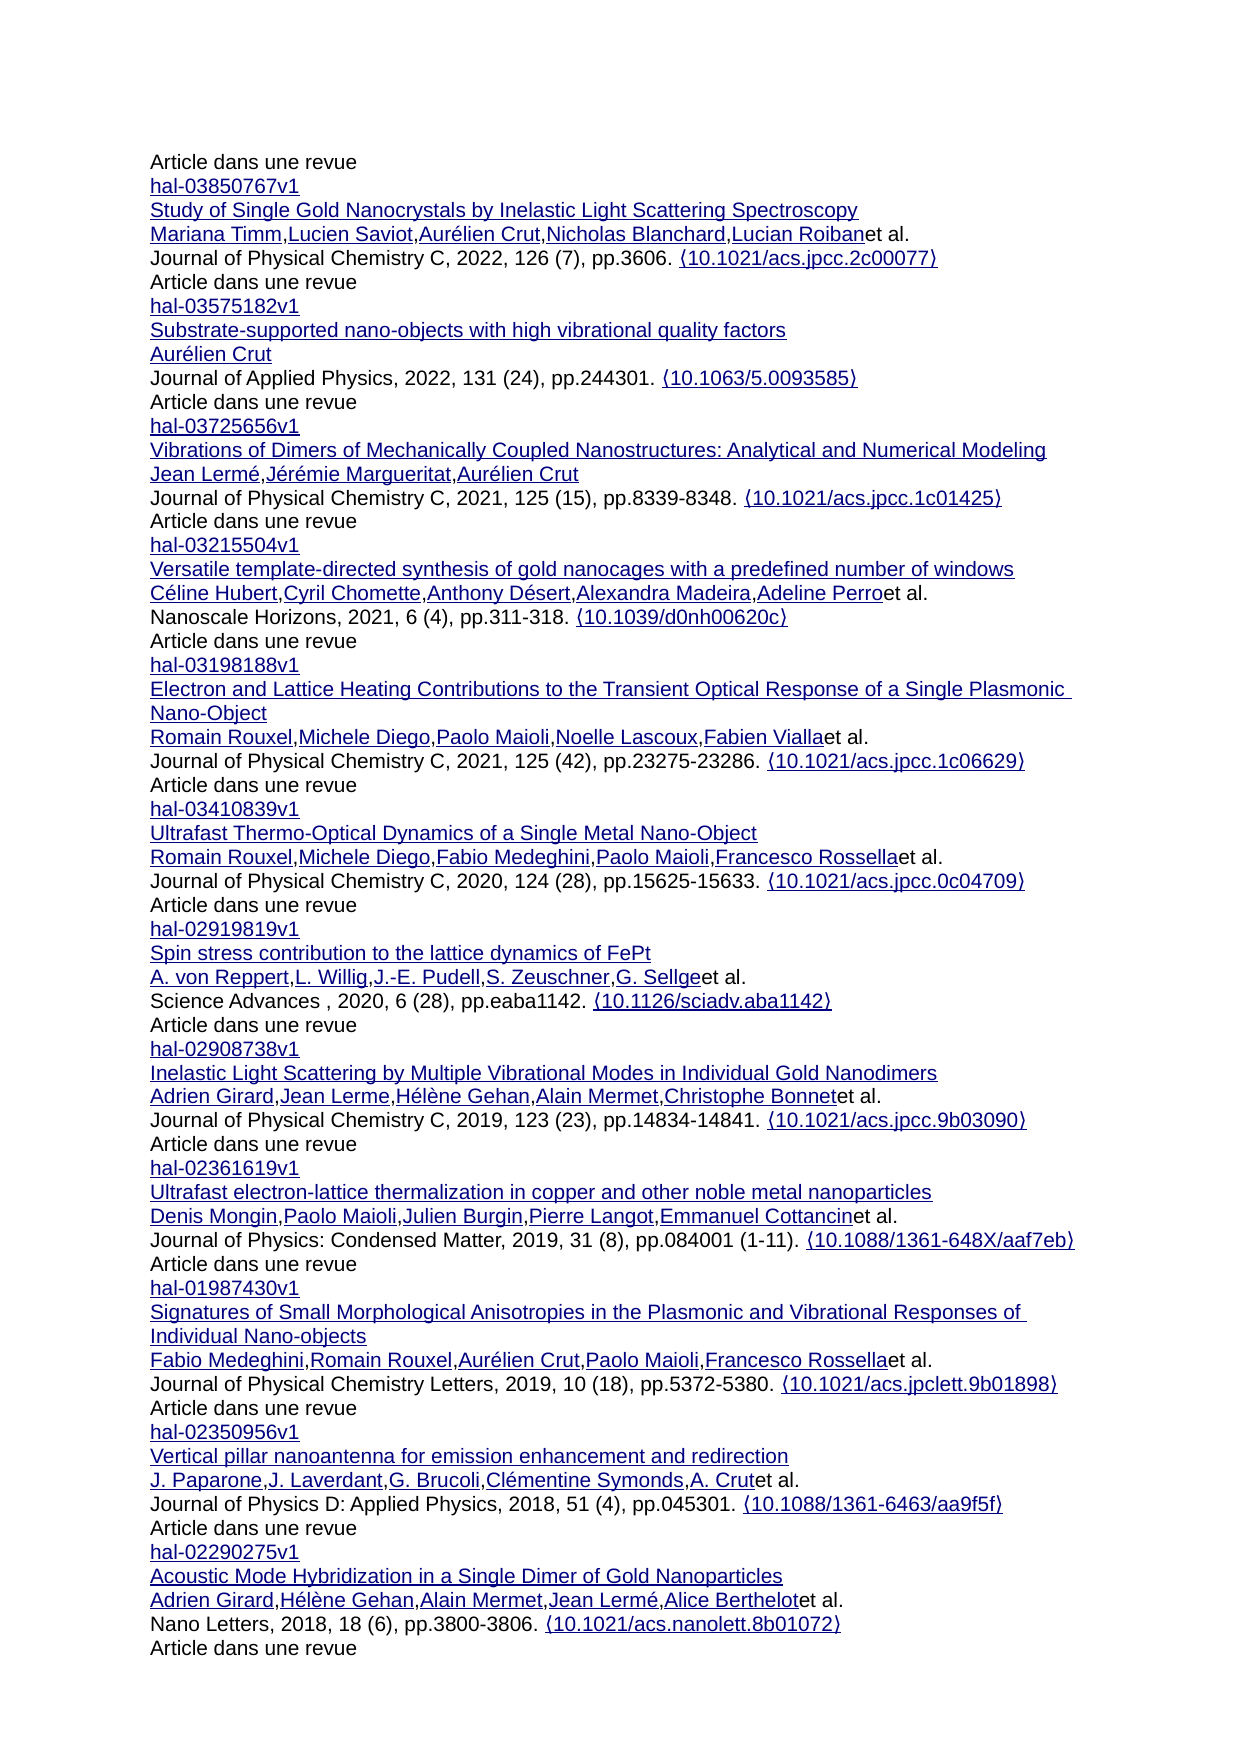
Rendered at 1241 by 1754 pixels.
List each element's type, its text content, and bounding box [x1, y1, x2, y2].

table_cell Ultrafast electron-lattice thermalization in copper and other noble metal nanoparticles Denis Mongin,Paolo Maioli,Julien Burgin,Pierre Langot,Emmanuel Cottancinet al. Journal of Physics: Condensed Matter, 2019, 31 (8), pp.084001 (1-11). ⟨10.1088/1361-648X/aaf7eb⟩ Article dans une revue hal-01987430v1 [150, 1180, 1090, 1300]
table_cell Acoustic Mode Hybridization in a Single Dimer of Gold Nanoparticles Adrien Girard,Hélène Gehan,Alain Mermet,Jean Lermé,Alice Berthelotet al. Nano Letters, 2018, 18 (6), pp.3800-3806. ⟨10.1021/acs.nanolett.8b01072⟩ Article dans une revue [150, 1564, 1090, 1659]
table_cell Study of Single Gold Nanocrystals by Inelastic Light Scattering Spectroscopy Mariana Timm,Lucien Saviot,Aurélien Crut,Nicholas Blanchard,Lucian Roibanet al. Journal of Physical Chemistry C, 2022, 126 (7), pp.3606. ⟨10.1021/acs.jpcc.2c00077⟩ Article dans une revue hal-03575182v1 [150, 198, 1090, 318]
table_cell Spin stress contribution to the lattice dynamics of FePt A. von Reppert,L. Willig,J.-E. Pudell,S. Zeuschner,G. Sellgeet al. Science Advances , 2020, 6 (28), pp.eaba1142. ⟨10.1126/sciadv.aba1142⟩ Article dans une revue hal-02908738v1 [150, 941, 1090, 1060]
table_cell Electron and Lattice Heating Contributions to the Transient Optical Response of a Single Plasmonic Nano-Object Romain Rouxel,Michele Diego,Paolo Maioli,Noelle Lascoux,Fabien Viallaet al. Journal of Physical Chemistry C, 2021, 125 (42), pp.23275-23286. ⟨10.1021/acs.jpcc.1c06629⟩ Article dans une revue hal-03410839v1 [150, 677, 1090, 821]
table_cell Signatures of Small Morphological Anisotropies in the Plasmonic and Vibrational Responses of Individual Nano-objects Fabio Medeghini,Romain Rouxel,Aurélien Crut,Paolo Maioli,Francesco Rossellaet al. Journal of Physical Chemistry Letters, 2019, 10 (18), pp.5372-5380. ⟨10.1021/acs.jpclett.9b01898⟩ Article dans une revue hal-02350956v1 [150, 1300, 1090, 1444]
table_cell Ultrafast Thermo-Optical Dynamics of a Single Metal Nano-Object Romain Rouxel,Michele Diego,Fabio Medeghini,Paolo Maioli,Francesco Rossellaet al. Journal of Physical Chemistry C, 2020, 124 (28), pp.15625-15633. ⟨10.1021/acs.jpcc.0c04709⟩ Article dans une revue hal-02919819v1 [150, 821, 1090, 941]
table_cell Substrate-supported nano-objects with high vibrational quality factors Aurélien Crut Journal of Applied Physics, 2022, 131 (24), pp.244301. ⟨10.1063/5.0093585⟩ Article dans une revue hal-03725656v1 [150, 318, 1090, 437]
table_cell Article dans une revue hal-03850767v1 [150, 150, 1090, 198]
table_cell Versatile template-directed synthesis of gold nanocages with a predefined number of windows Céline Hubert,Cyril Chomette,Anthony Désert,Alexandra Madeira,Adeline Perroet al. Nanoscale Horizons, 2021, 6 (4), pp.311-318. ⟨10.1039/d0nh00620c⟩ Article dans une revue hal-03198188v1 [150, 557, 1090, 677]
table_cell Inelastic Light Scattering by Multiple Vibrational Modes in Individual Gold Nanodimers Adrien Girard,Jean Lerme,Hélène Gehan,Alain Mermet,Christophe Bonnetet al. Journal of Physical Chemistry C, 2019, 123 (23), pp.14834-14841. ⟨10.1021/acs.jpcc.9b03090⟩ Article dans une revue hal-02361619v1 [150, 1060, 1090, 1180]
table_cell Vibrations of Dimers of Mechanically Coupled Nanostructures: Analytical and Numerical Modeling Jean Lermé,Jérémie Margueritat,Aurélien Crut Journal of Physical Chemistry C, 2021, 125 (15), pp.8339-8348. ⟨10.1021/acs.jpcc.1c01425⟩ Article dans une revue hal-03215504v1 [150, 438, 1090, 557]
table_cell Vertical pillar nanoantenna for emission enhancement and redirection J. Paparone,J. Laverdant,G. Brucoli,Clémentine Symonds,A. Crutet al. Journal of Physics D: Applied Physics, 2018, 51 (4), pp.045301. ⟨10.1088/1361-6463/aa9f5f⟩ Article dans une revue hal-02290275v1 [150, 1444, 1090, 1563]
